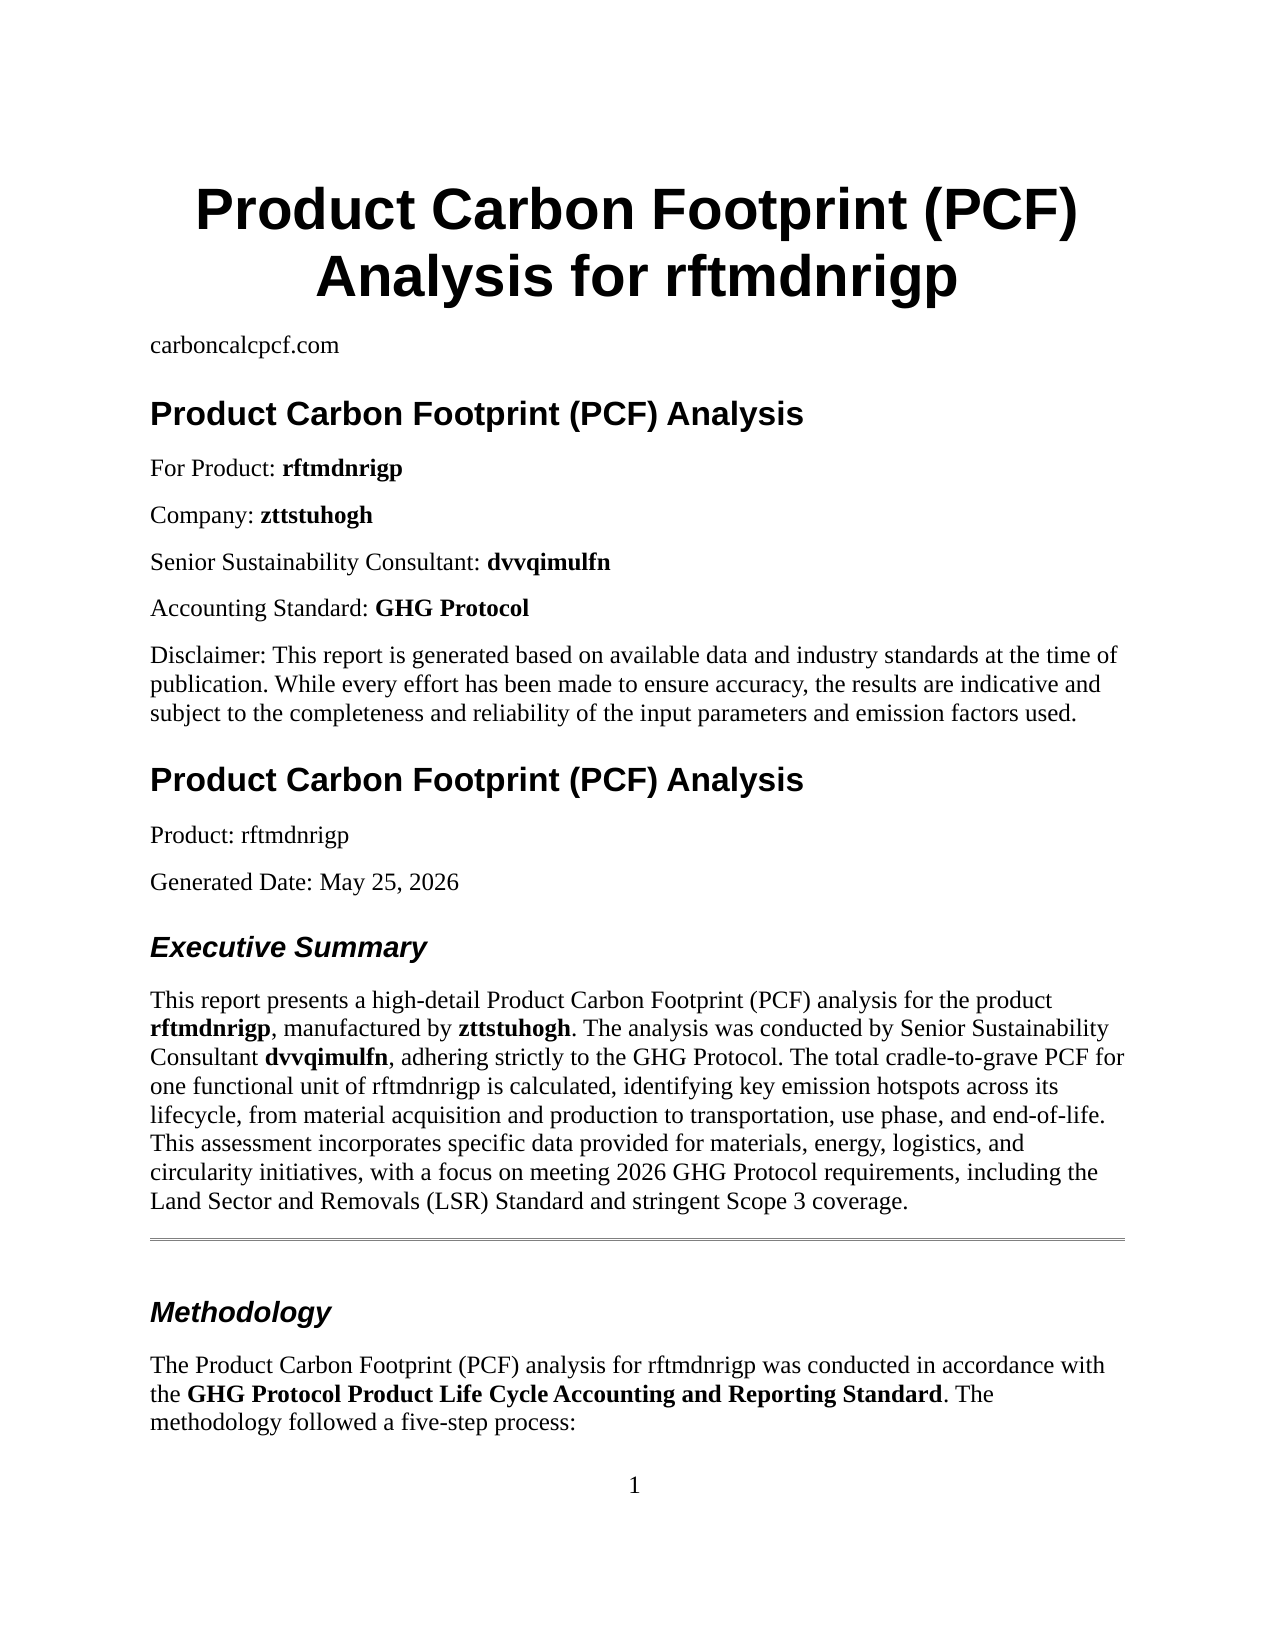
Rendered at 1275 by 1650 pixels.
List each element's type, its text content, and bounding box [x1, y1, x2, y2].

text Senior Sustainability Consultant: dvvqimulfn [150, 547, 1125, 576]
text Product: rftmdnrigp [150, 820, 1125, 849]
text Generated Date: May 25, 2026 [150, 867, 1125, 896]
text The Product Carbon Footprint (PCF) analysis for rftmdnrigp was conducted in accordance with the GHG Protocol Product Life Cycle Accounting and Reporting Standard. The methodology followed a five-step process: [150, 1350, 1125, 1436]
text Accounting Standard: GHG Protocol [150, 593, 1125, 622]
subtitle Product Carbon Footprint (PCF) Analysis [150, 393, 1125, 432]
text Disclaimer: This report is generated based on available data and industry standards at the time of publication. While every effort has been made to ensure accuracy, the results are indicative and subject to the completeness and reliability of the input parameters and emission factors used. [150, 640, 1125, 726]
text This report presents a high-detail Product Carbon Footprint (PCF) analysis for the product rftmdnrigp, manufactured by zttstuhogh. The analysis was conducted by Senior Sustainability Consultant dvvqimulfn, adhering strictly to the GHG Protocol. The total cradle-to-grave PCF for one functional unit of rftmdnrigp is calculated, identifying key emission hotspots across its lifecycle, from material acquisition and production to transportation, use phase, and end-of-life. This assessment incorporates specific data provided for materials, energy, logistics, and circularity initiatives, with a focus on meeting 2026 GHG Protocol requirements, including the Land Sector and Removals (LSR) Standard and stringent Scope 3 coverage. [150, 985, 1125, 1215]
subtitle Product Carbon Footprint (PCF) Analysis [150, 760, 1125, 799]
subtitle Methodology [150, 1295, 1125, 1328]
subtitle Executive Summary [150, 930, 1125, 963]
text For Product: rftmdnrigp [150, 453, 1125, 482]
text carboncalcpcf.com [150, 331, 1125, 359]
text Company: zttstuhogh [150, 500, 1125, 529]
title Product Carbon Footprint (PCF) Analysis for rftmdnrigp [150, 175, 1125, 309]
